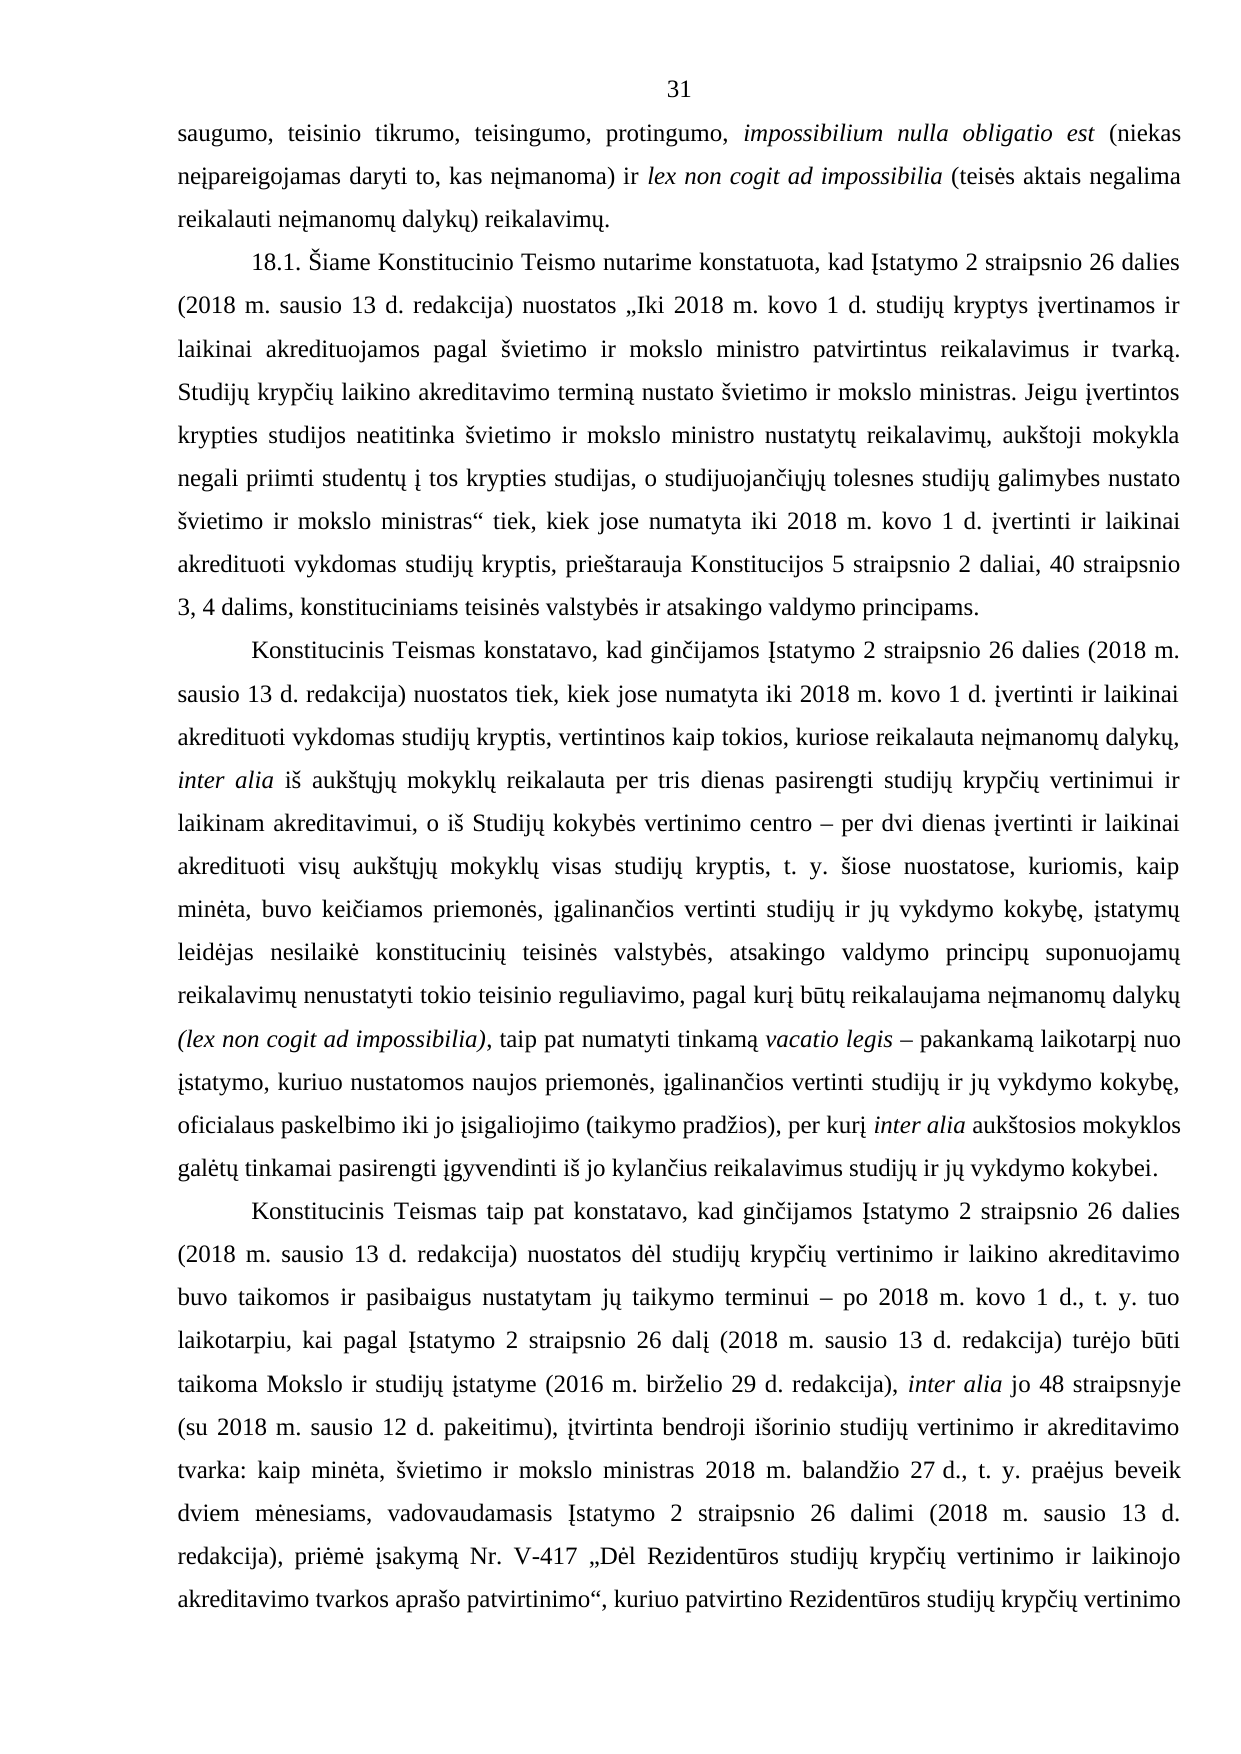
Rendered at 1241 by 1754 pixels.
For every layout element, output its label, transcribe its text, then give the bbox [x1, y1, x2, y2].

text 18.1. Šiame Konstitucinio Teismo nutarime konstatuota, kad Įstatymo 2 straipsnio 26 dalies (2018 m. sausio 13 d. redakcija) nuostatos „Iki 2018 m. kovo 1 d. studijų kryptys įvertinamos ir laikinai akredituojamos pagal švietimo ir mokslo ministro patvirtintus reikalavimus ir tvarką. Studijų krypčių laikino akreditavimo terminą nustato švietimo ir mokslo ministras. Jeigu įvertintos krypties studijos neatitinka švietimo ir mokslo ministro nustatytų reikalavimų, aukštoji mokykla negali priimti studentų į tos krypties studijas, o studijuojančiųjų tolesnes studijų galimybes nustato švietimo ir mokslo ministras“ tiek, kiek jose numatyta iki 2018 m. kovo 1 d. įvertinti ir laikinai akredituoti vykdomas studijų kryptis, prieštarauja Konstitucijos 5 straipsnio 2 daliai, 40 straipsnio 3, 4 dalims, konstituciniams teisinės valstybės ir atsakingo valdymo principams. [177, 247, 1181, 621]
text saugumo, teisinio tikrumo, teisingumo, protingumo, impossibilium nulla obligatio est (niekas neįpareigojamas daryti to, kas neįmanoma) ir lex non cogit ad impossibilia (teisės aktais negalima reikalauti neįmanomų dalykų) reikalavimų. [177, 118, 1181, 233]
text Konstitucinis Teismas konstatavo, kad ginčijamos Įstatymo 2 straipsnio 26 dalies (2018 m. sausio 13 d. redakcija) nuostatos tiek, kiek jose numatyta iki 2018 m. kovo 1 d. įvertinti ir laikinai akredituoti vykdomas studijų kryptis, vertintinos kaip tokios, kuriose reikalauta neįmanomų dalykų, inter alia iš aukštųjų mokyklų reikalauta per tris dienas pasirengti studijų krypčių vertinimui ir laikinam akreditavimui, o iš Studijų kokybės vertinimo centro – per dvi dienas įvertinti ir laikinai akredituoti visų aukštųjų mokyklų visas studijų kryptis, t. y. šiose nuostatose, kuriomis, kaip minėta, buvo keičiamos priemonės, įgalinančios vertinti studijų ir jų vykdymo kokybę, įstatymų leidėjas nesilaikė konstitucinių teisinės valstybės, atsakingo valdymo principų suponuojamų reikalavimų nenustatyti tokio teisinio reguliavimo, pagal kurį būtų reikalaujama neįmanomų dalykų (lex non cogit ad impossibilia), taip pat numatyti tinkamą vacatio legis – pakankamą laikotarpį nuo įstatymo, kuriuo nustatomos naujos priemonės, įgalinančios vertinti studijų ir jų vykdymo kokybę, oficialaus paskelbimo iki jo įsigaliojimo (taikymo pradžios), per kurį inter alia aukštosios mokyklos galėtų tinkamai pasirengti įgyvendinti iš jo kylančius reikalavimus studijų ir jų vykdymo kokybei. [177, 636, 1181, 1182]
text Konstitucinis Teismas taip pat konstatavo, kad ginčijamos Įstatymo 2 straipsnio 26 dalies (2018 m. sausio 13 d. redakcija) nuostatos dėl studijų krypčių vertinimo ir laikino akreditavimo buvo taikomos ir pasibaigus nustatytam jų taikymo terminui – po 2018 m. kovo 1 d., t. y. tuo laikotarpiu, kai pagal Įstatymo 2 straipsnio 26 dalį (2018 m. sausio 13 d. redakcija) turėjo būti taikoma Mokslo ir studijų įstatyme (2016 m. birželio 29 d. redakcija), inter alia jo 48 straipsnyje (su 2018 m. sausio 12 d. pakeitimu), įtvirtinta bendroji išorinio studijų vertinimo ir akreditavimo tvarka: kaip minėta, švietimo ir mokslo ministras 2018 m. balandžio 27 d., t. y. praėjus beveik dviem mėnesiams, vadovaudamasis Įstatymo 2 straipsnio 26 dalimi (2018 m. sausio 13 d. redakcija), priėmė įsakymą Nr. V-417 „Dėl Rezidentūros studijų krypčių vertinimo ir laikinojo akreditavimo tvarkos aprašo patvirtinimo“, kuriuo patvirtino Rezidentūros studijų krypčių vertinimo [177, 1196, 1181, 1613]
